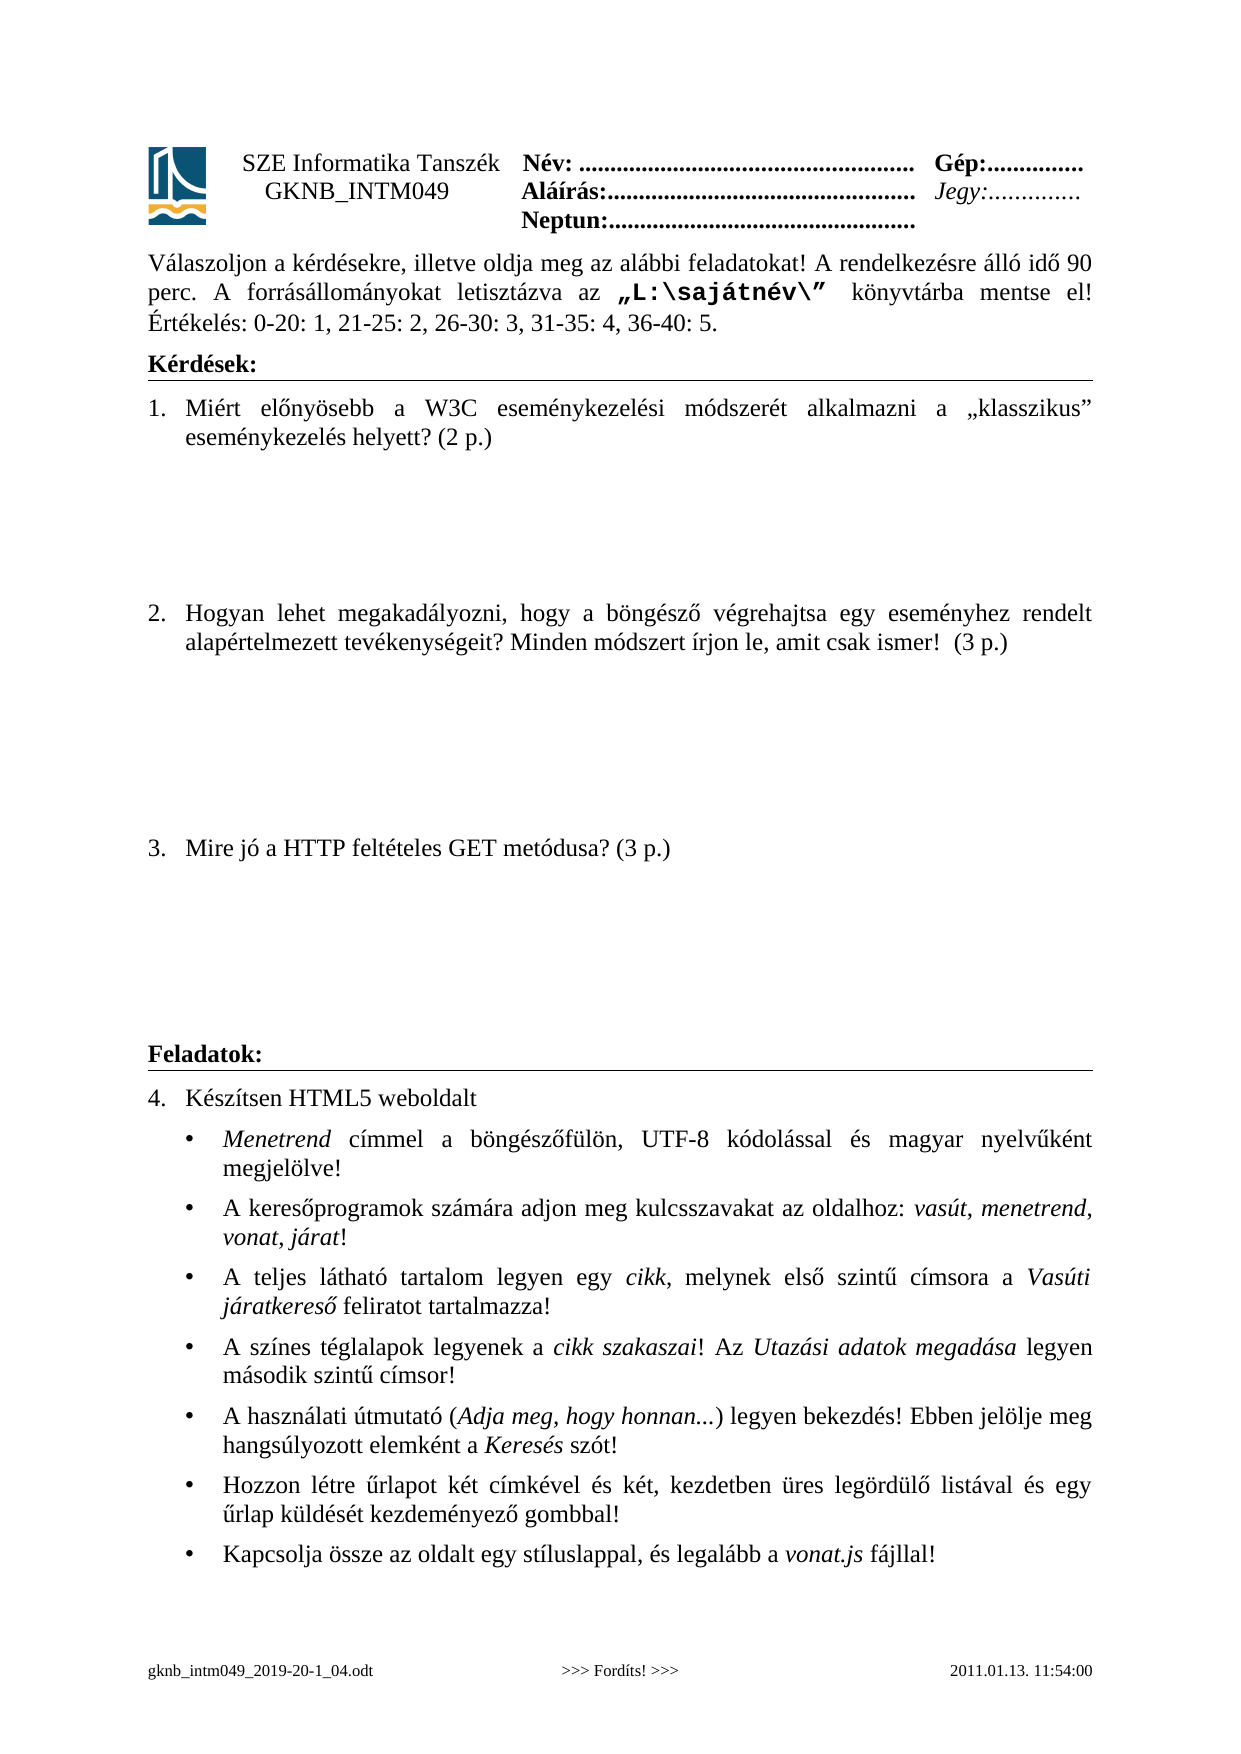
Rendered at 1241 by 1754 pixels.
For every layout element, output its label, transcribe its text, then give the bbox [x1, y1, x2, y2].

table_header Gép: [928, 148, 1093, 176]
table_header Név: [510, 148, 928, 176]
table_cell Jegy: [928, 176, 1093, 248]
list Készítsen HTML5 weboldalt [148, 1083, 1093, 1112]
text Feladatok: [148, 1039, 1093, 1070]
list A keresőprogramok számára adjon meg kulcsszavakat az oldalhoz: vasút, menetrend, vonat, járat! [185, 1193, 1093, 1251]
list A használati útmutató (Adja meg, hogy honnan...) legyen bekezdés! Ebben jelölje meg hangsúlyozott elemként a Keresés szót! [185, 1401, 1093, 1458]
table_header SZE Informatika Tanszék [228, 148, 510, 176]
list A színes téglalapok legyenek a cikk szakaszai! Az Utazási adatok megadása legyen második szintű címsor! [185, 1332, 1093, 1389]
list Hozzon létre űrlapot két címkével és két, kezdetben üres legördülő listával és egy űrlap küldését kezdeményező gombbal! [185, 1470, 1093, 1528]
list Mire jó a HTTP feltételes GET metódusa? (3 p.) [148, 833, 1093, 862]
table_cell Aláírás: Neptun: [510, 176, 928, 248]
table_header [149, 148, 228, 248]
table_cell GKNB_INTM049 [228, 176, 510, 248]
list Kapcsolja össze az oldalt egy stíluslappal, és legalább a vonat.js fájllal! [185, 1539, 1093, 1568]
picture [148, 147, 206, 225]
list Hogyan lehet megakadályozni, hogy a böngésző végrehajtsa egy eseményhez rendelt alapértelmezett tevékenységeit? Minden módszert írjon le, amit csak ismer! (3 p.) [148, 598, 1093, 656]
list Menetrend címmel a böngészőfülön, UTF-8 kódolással és magyar nyelvűként megjelölve! [185, 1124, 1093, 1181]
list Miért előnyösebb a W3C eseménykezelési módszerét alkalmazni a „klasszikus” eseménykezelés helyett? (2 p.) [148, 393, 1093, 451]
list A teljes látható tartalom legyen egy cikk, melynek első szintű címsora a Vasúti járatkereső feliratot tartalmazza! [185, 1262, 1093, 1320]
text Kérdések: [148, 349, 1093, 380]
text Válaszoljon a kérdésekre, illetve oldja meg az alábbi feladatokat! A rendelkezésre álló idő 90 perc. A forrásállományokat letisztázva az „L:\sajátnév\” könyvtárba mentse el! Értéke­lés: 0-20: 1, 21-25: 2, 26-30: 3, 31-35: 4, 36-40: 5. [148, 248, 1093, 336]
